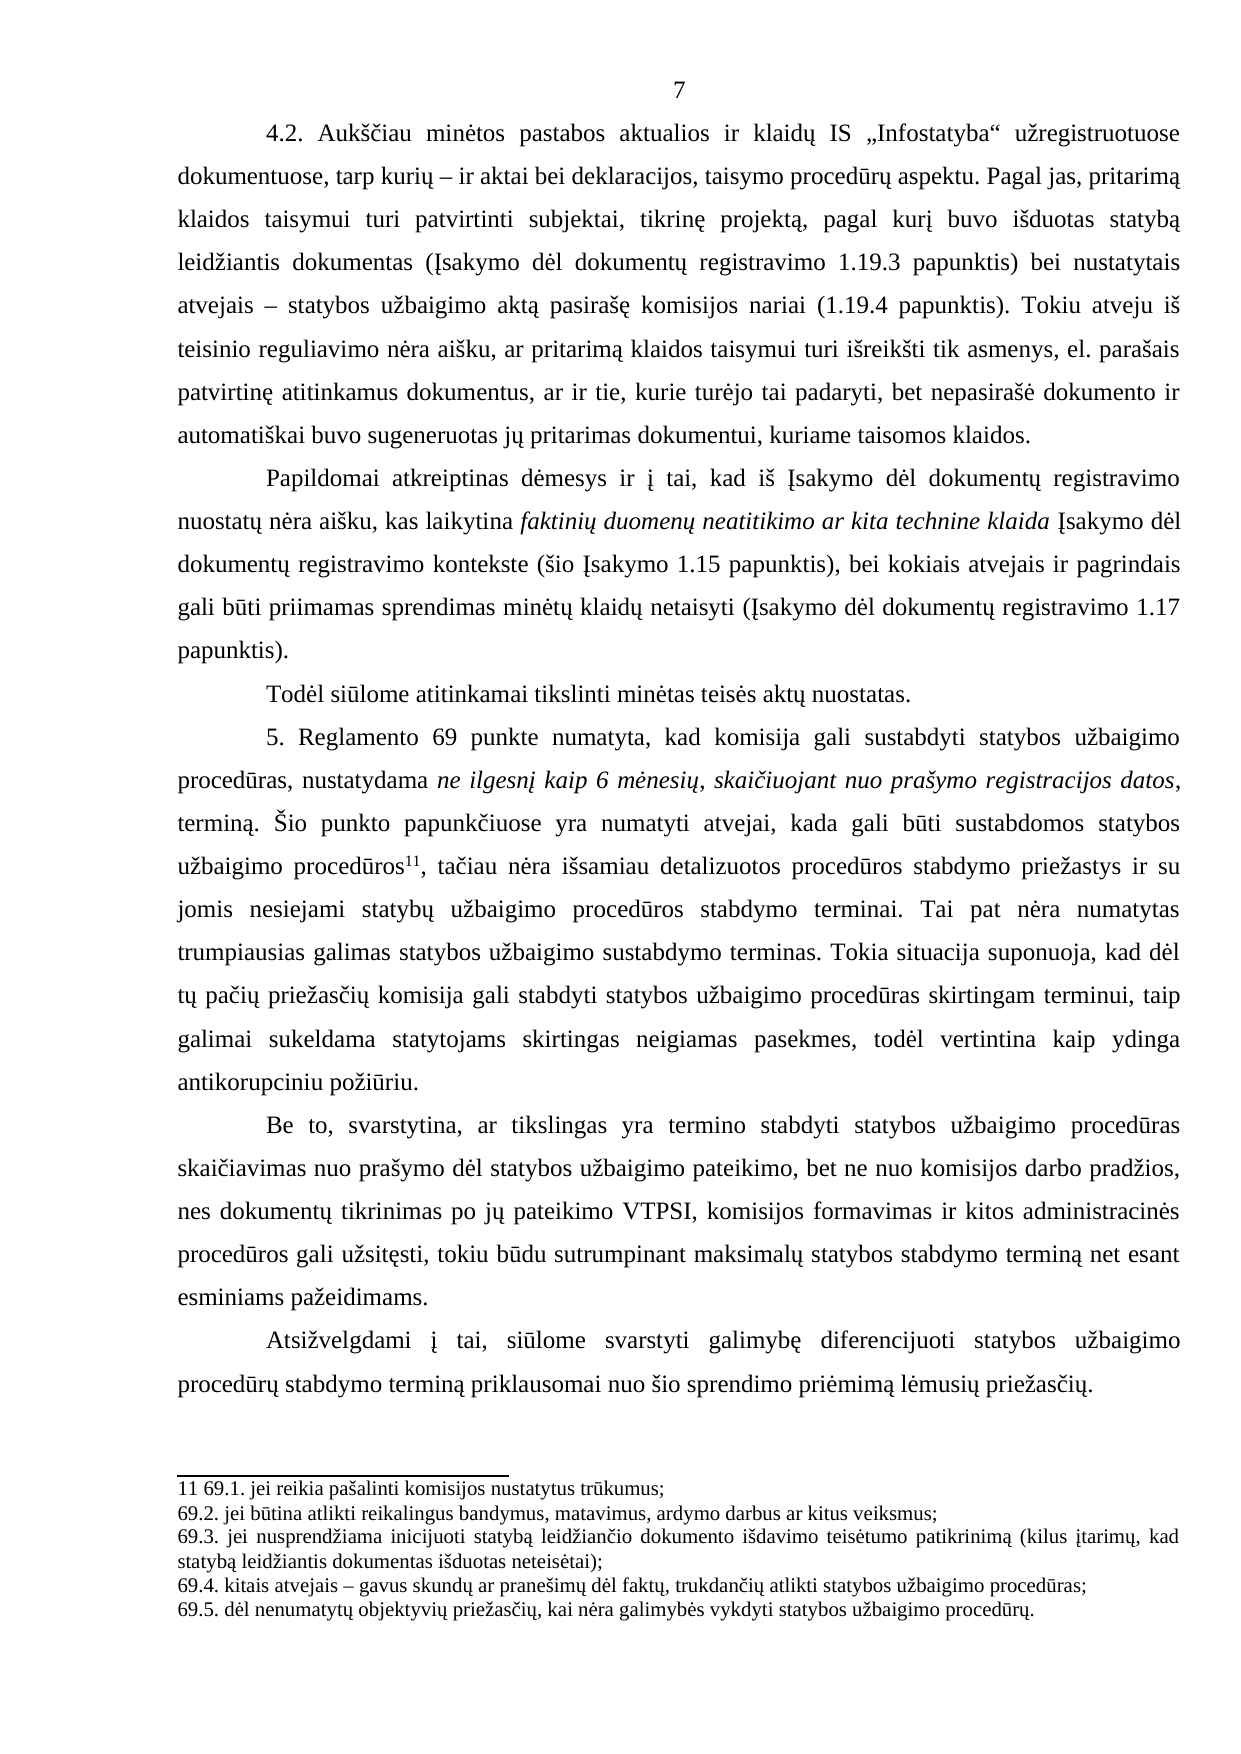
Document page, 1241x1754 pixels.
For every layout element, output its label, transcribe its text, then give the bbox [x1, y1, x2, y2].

text Be to, svarstytina, ar tikslingas yra termino stabdyti statybos užbaigimo procedūras skaičiavimas nuo prašymo dėl statybos užbaigimo pateikimo, bet ne nuo komisijos darbo pradžios, nes dokumentų tikrinimas po jų pateikimo VTPSI, komisijos formavimas ir kitos administracinės procedūros gali užsitęsti, tokiu būdu sutrumpinant maksimalų statybos stabdymo terminą net esant esminiams pažeidimams. [177, 1110, 1181, 1311]
text 5. Reglamento 69 punkte numatyta, kad komisija gali sustabdyti statybos užbaigimo procedūras, nustatydama ne ilgesnį kaip 6 mėnesių, skaičiuojant nuo prašymo registracijos datos, terminą. Šio punkto papunkčiuose yra numatyti atvejai, kada gali būti sustabdomos statybos užbaigimo procedūros, tačiau nėra išsamiau detalizuotos procedūros stabdymo priežastys ir su jomis nesiejami statybų užbaigimo procedūros stabdymo terminai. Tai pat nėra numatytas trumpiausias galimas statybos užbaigimo sustabdymo terminas. Tokia situacija suponuoja, kad dėl tų pačių priežasčių komisija gali stabdyti statybos užbaigimo procedūras skirtingam terminui, taip galimai sukeldama statytojams skirtingas neigiamas pasekmes, todėl vertintina kaip ydinga antikorupciniu požiūriu. [177, 722, 1181, 1096]
text Atsižvelgdami į tai, siūlome svarstyti galimybę diferencijuoti statybos užbaigimo procedūrų stabdymo terminą priklausomai nuo šio sprendimo priėmimą lėmusių priežasčių. [177, 1326, 1181, 1397]
text 69.4. kitais atvejais – gavus skundų ar pranešimų dėl faktų, trukdančių atlikti statybos užbaigimo procedūras; [177, 1573, 1181, 1597]
text Papildomai atkreiptinas dėmesys ir į tai, kad iš Įsakymo dėl dokumentų registravimo nuostatų nėra aišku, kas laikytina faktinių duomenų neatitikimo ar kita technine klaida Įsakymo dėl dokumentų registravimo kontekste (šio Įsakymo 1.15 papunktis), bei kokiais atvejais ir pagrindais gali būti priimamas sprendimas minėtų klaidų netaisyti (Įsakymo dėl dokumentų registravimo 1.17 papunktis). [177, 463, 1181, 664]
text 69.2. jei būtina atlikti reikalingus bandymus, matavimus, ardymo darbus ar kitus veiksmus; [177, 1500, 1181, 1524]
text 4.2. Aukščiau minėtos pastabos aktualios ir klaidų IS „Infostatyba“ užregistruotuose dokumentuose, tarp kurių – ir aktai bei deklaracijos, taisymo procedūrų aspektu. Pagal jas, pritarimą klaidos taisymui turi patvirtinti subjektai, tikrinę projektą, pagal kurį buvo išduotas statybą leidžiantis dokumentas (Įsakymo dėl dokumentų registravimo 1.19.3 papunktis) bei nustatytais atvejais – statybos užbaigimo aktą pasirašę komisijos nariai (1.19.4 papunktis). Tokiu atveju iš teisinio reguliavimo nėra aišku, ar pritarimą klaidos taisymui turi išreikšti tik asmenys, el. parašais patvirtinę atitinkamus dokumentus, ar ir tie, kurie turėjo tai padaryti, bet nepasirašė dokumento ir automatiškai buvo sugeneruotas jų pritarimas dokumentui, kuriame taisomos klaidos. [177, 118, 1181, 449]
text 69.1. jei reikia pašalinti komisijos nustatytus trūkumus; [177, 1476, 1181, 1500]
text Todėl siūlome atitinkamai tikslinti minėtas teisės aktų nuostatas. [177, 679, 1181, 707]
text 69.3. jei nusprendžiama inicijuoti statybą leidžiančio dokumento išdavimo teisėtumo patikrinimą (kilus įtarimų, kad statybą leidžiantis dokumentas išduotas neteisėtai); [177, 1524, 1181, 1573]
text 69.5. dėl nenumatytų objektyvių priežasčių, kai nėra galimybės vykdyti statybos užbaigimo procedūrų. [177, 1597, 1181, 1621]
